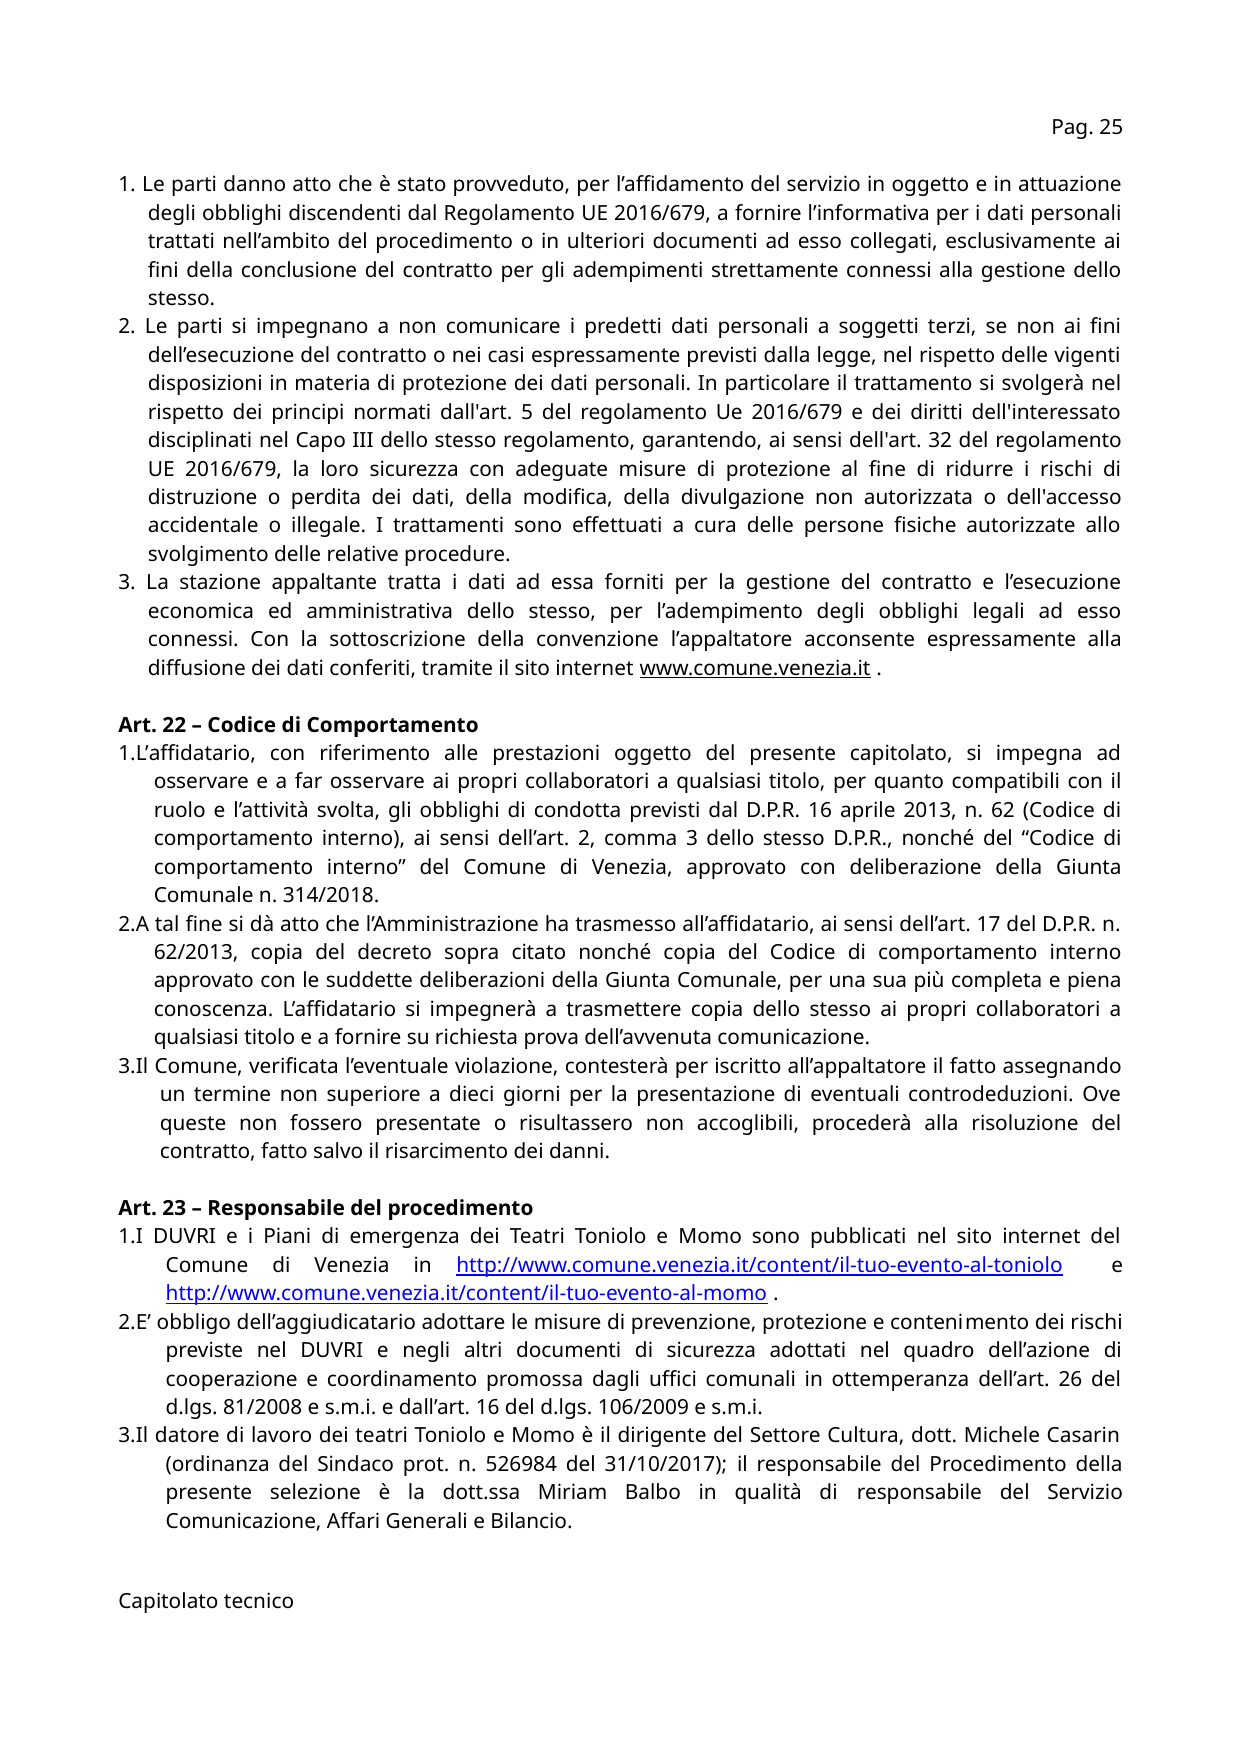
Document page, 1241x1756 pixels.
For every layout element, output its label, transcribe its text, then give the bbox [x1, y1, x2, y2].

text 2. Le parti si impegnano a non comunicare i predetti dati personali a soggetti terzi, se non ai fini dell’esecuzione del contratto o nei casi espressamente previsti dalla legge, nel rispetto delle vigenti disposizioni in materia di protezione dei dati personali. In particolare il trattamento si svolgerà nel rispetto dei principi normati dall'art. 5 del regolamento Ue 2016/679 e dei diritti dell'interessato disciplinati nel Capo III dello stesso regolamento, garantendo, ai sensi dell'art. 32 del regolamento UE 2016/679, la loro sicurezza con adeguate misure di protezione al fine di ridurre i rischi di distruzione o perdita dei dati, della modifica, della divulgazione non autorizzata o dell'accesso accidentale o illegale. I trattamenti sono effettuati a cura delle persone fisiche autorizzate allo svolgimento delle relative procedure. [118, 312, 1123, 567]
list E’ obbligo dell’aggiudicatario adottare le misure di prevenzione, protezione e contenimento dei rischi previste nel DUVRI e negli altri documenti di sicurezza adottati nel quadro dell’azione di cooperazione e coordinamento promossa dagli uffici comunali in ottemperanza dell’art. 26 del d.lgs. 81/2008 e s.m.i. e dall’art. 16 del d.lgs. 106/2009 e s.m.i. [118, 1307, 1123, 1421]
text Art. 22 – Codice di Comportamento [118, 710, 1123, 738]
text 1. Le parti danno atto che è stato provveduto, per l’affidamento del servizio in oggetto e in attuazione degli obblighi discendenti dal Regolamento UE 2016/679, a fornire l’informativa per i dati personali trattati nell’ambito del procedimento o in ulteriori documenti ad esso collegati, esclusivamente ai fini della conclusione del contratto per gli adempimenti strettamente connessi alla gestione dello stesso. [118, 169, 1123, 312]
text Art. 23 – Responsabile del procedimento [118, 1193, 1123, 1222]
list Il Comune, verificata l’eventuale violazione, contesterà per iscritto all’appaltatore il fatto assegnando un termine non superiore a dieci giorni per la presentazione di eventuali controdeduzioni. Ove queste non fossero presentate o risultassero non accoglibili, procederà alla risoluzione del contratto, fatto salvo il risarcimento dei danni. [118, 1051, 1123, 1165]
list I DUVRI e i Piani di emergenza dei Teatri Toniolo e Momo sono pubblicati nel sito internet del Comune di Venezia in http://www.comune.venezia.it/content/il-tuo-evento-al-toniolo e http://www.comune.venezia.it/content/il-tuo-evento-al-momo . [118, 1222, 1123, 1307]
list Il datore di lavoro dei teatri Toniolo e Momo è il dirigente del Settore Cultura, dott. Michele Casarin (ordinanza del Sindaco prot. n. 526984 del 31/10/2017); il responsabile del Procedimento della presente selezione è la dott.ssa Miriam Balbo in qualità di responsabile del Servizio Comunicazione, Affari Generali e Bilancio. [118, 1421, 1123, 1534]
list A tal fine si dà atto che l’Amministrazione ha trasmesso all’affidatario, ai sensi dell’art. 17 del D.P.R. n. 62/2013, copia del decreto sopra citato nonché copia del Codice di comportamento interno approvato con le suddette deliberazioni della Giunta Comunale, per una sua più completa e piena conoscenza. L’affidatario si impegnerà a trasmettere copia dello stesso ai propri collaboratori a qualsiasi titolo e a fornire su richiesta prova dell’avvenuta comunicazione. [118, 909, 1123, 1051]
text 3. La stazione appaltante tratta i dati ad essa forniti per la gestione del contratto e l’esecuzione economica ed amministrativa dello stesso, per l’adempimento degli obblighi legali ad esso connessi. Con la sottoscrizione della convenzione l’appaltatore acconsente espressamente alla diffusione dei dati conferiti, tramite il sito internet www.comune.venezia.it . [118, 567, 1123, 681]
list L’affidatario, con riferimento alle prestazioni oggetto del presente capitolato, si impegna ad osservare e a far osservare ai propri collaboratori a qualsiasi titolo, per quanto compatibili con il ruolo e l’attività svolta, gli obblighi di condotta previsti dal D.P.R. 16 aprile 2013, n. 62 (Codice di comportamento interno), ai sensi dell’art. 2, comma 3 dello stesso D.P.R., nonché del “Codice di comportamento interno” del Comune di Venezia, approvato con deliberazione della Giunta Comunale n. 314/2018. [118, 738, 1123, 909]
